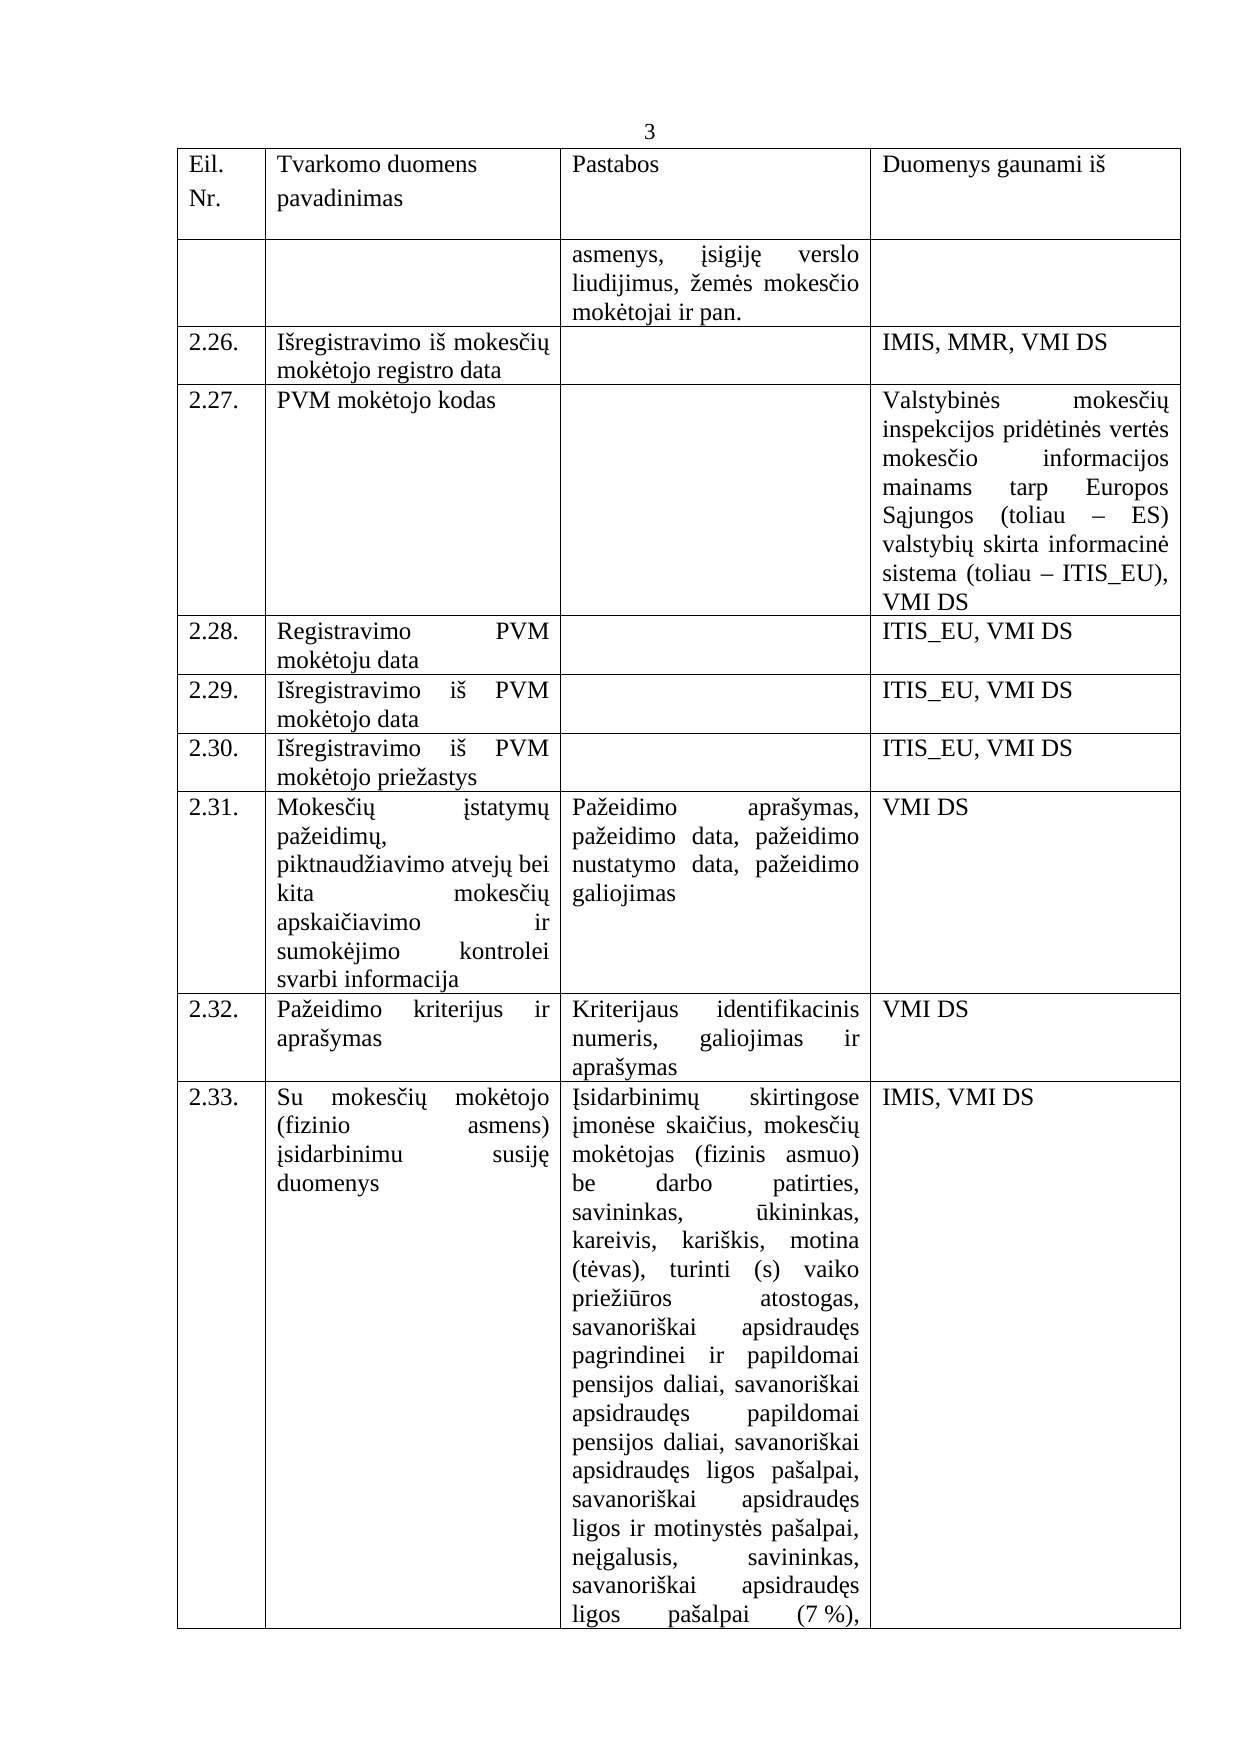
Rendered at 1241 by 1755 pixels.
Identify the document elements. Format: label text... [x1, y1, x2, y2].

table_header Pastabos [561, 149, 870, 238]
table_cell Išregistravimo iš mokesčių mokėtojo registro data [266, 327, 560, 384]
table_cell [561, 385, 870, 615]
table_cell asmenys, įsigiję verslo liudijimus, žemės mokesčio mokėtojai ir pan. [561, 240, 870, 326]
table_cell 2.26. [178, 327, 265, 384]
table_cell Mokesčių įstatymų pažeidimų, piktnaudžiavimo atvejų bei kita mokesčių apskaičiavimo ir sumokėjimo kontrolei svarbi informacija [266, 792, 560, 993]
table_cell Įsidarbinimų skirtingose įmonėse skaičius, mokesčių mokėtojas (fizinis asmuo) be darbo patirties, savininkas, ūkininkas, kareivis, kariškis, motina (tėvas), turinti (s) vaiko priežiūros atostogas, savanoriškai apsidraudęs pagrindinei ir papildomai pensijos daliai, savanoriškai apsidraudęs papildomai pensijos daliai, savanoriškai apsidraudęs ligos pašalpai, savanoriškai apsidraudęs ligos ir motinystės pašalpai, neįgalusis, savininkas, savanoriškai apsidraudęs ligos pašalpai (7 %), [561, 1082, 870, 1628]
table_cell 2.30. [178, 734, 265, 791]
table_cell Išregistravimo iš PVM mokėtojo data [266, 675, 560, 732]
table_header Eil. Nr. [178, 149, 265, 238]
table_cell PVM mokėtojo kodas [266, 385, 560, 615]
table_cell VMI DS [871, 792, 1180, 993]
table_cell 2.27. [178, 385, 265, 615]
table_cell [178, 240, 265, 326]
table_header Tvarkomo duomens pavadinimas [266, 149, 560, 238]
table_cell Išregistravimo iš PVM mokėtojo priežastys [266, 734, 560, 791]
table_cell IMIS, MMR, VMI DS [871, 327, 1180, 384]
table_cell Valstybinės mokesčių inspekcijos pridėtinės vertės mokesčio informacijos mainams tarp Europos Sąjungos (toliau – ES) valstybių skirta informacinė sistema (toliau – ITIS_EU), VMI DS [871, 385, 1180, 615]
table_header Duomenys gaunami iš [871, 149, 1180, 238]
table_cell [561, 675, 870, 732]
table_cell 2.29. [178, 675, 265, 732]
table_cell IMIS, VMI DS [871, 1082, 1180, 1628]
table_cell Registravimo PVM mokėtoju data [266, 616, 560, 674]
table_cell ITIS_EU, VMI DS [871, 734, 1180, 791]
table_cell [266, 240, 560, 326]
table_cell 2.28. [178, 616, 265, 674]
table_cell 2.31. [178, 792, 265, 993]
table_cell 2.33. [178, 1082, 265, 1628]
table_cell Pažeidimo kriterijus ir aprašymas [266, 994, 560, 1081]
table_cell ITIS_EU, VMI DS [871, 675, 1180, 732]
table_cell [561, 327, 870, 384]
table_cell Su mokesčių mokėtojo (fizinio asmens) įsidarbinimu susiję duomenys [266, 1082, 560, 1628]
table_cell [561, 734, 870, 791]
table_cell [871, 240, 1180, 326]
table_cell Pažeidimo aprašymas, pažeidimo data, pažeidimo nustatymo data, pažeidimo galiojimas [561, 792, 870, 993]
table_cell ITIS_EU, VMI DS [871, 616, 1180, 674]
table_cell 2.32. [178, 994, 265, 1081]
table_cell [561, 616, 870, 674]
table_cell Kriterijaus identifikacinis numeris, galiojimas ir aprašymas [561, 994, 870, 1081]
table_cell VMI DS [871, 994, 1180, 1081]
